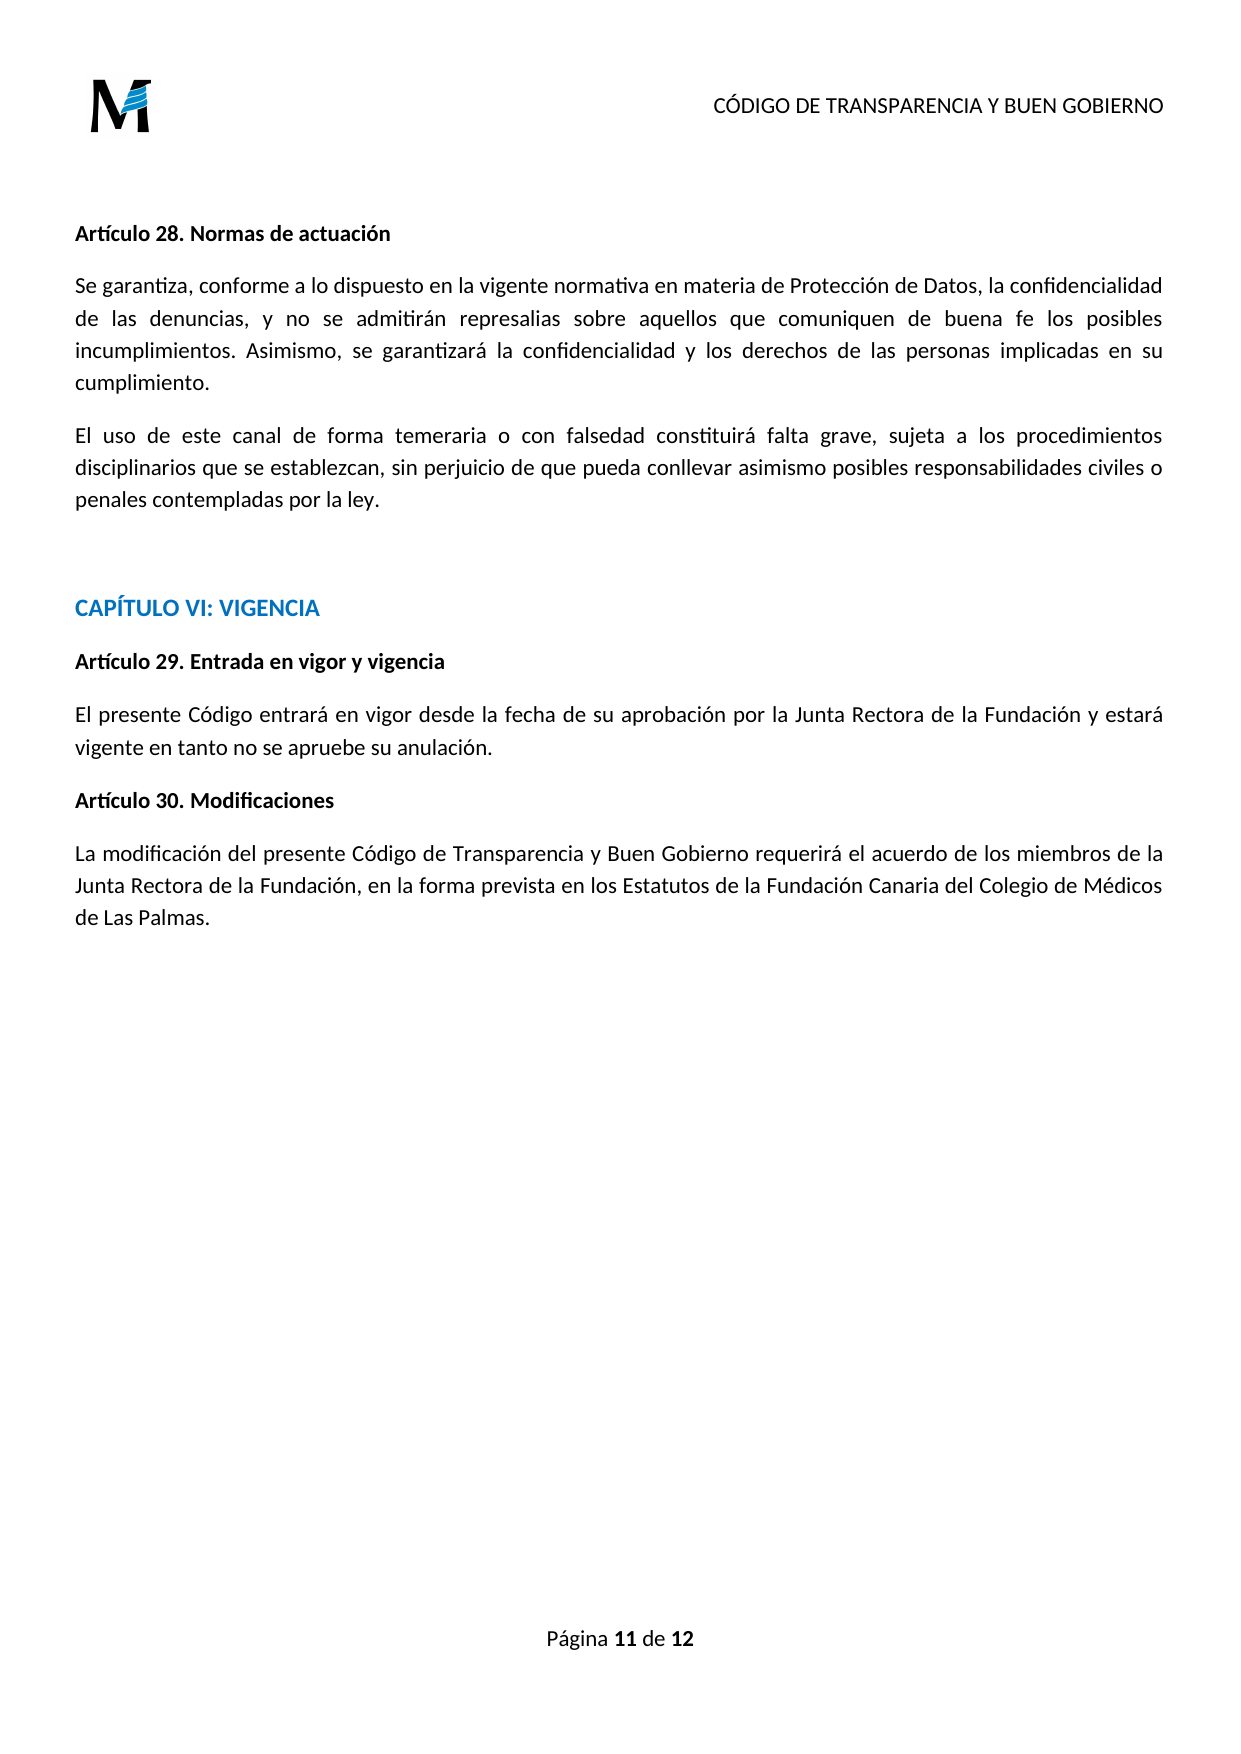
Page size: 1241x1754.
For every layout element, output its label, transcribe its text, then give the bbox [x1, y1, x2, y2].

text Artículo 30. Modificaciones [75, 786, 1165, 814]
text El presente Código entrará en vigor desde la fecha de su aprobación por la Junta Rectora de la Fundación y estará vigente en tanto no se apruebe su anulación. [75, 701, 1165, 761]
text CAPÍTULO VI: VIGENCIA [75, 592, 1165, 622]
text Artículo 29. Entrada en vigor y vigencia [75, 647, 1165, 676]
text La modificación del presente Código de Transparencia y Buen Gobierno requerirá el acuerdo de los miembros de la Junta Rectora de la Fundación, en la forma prevista en los Estatutos de la Fundación Canaria del Colegio de Médicos de Las Palmas. [75, 839, 1165, 931]
text El uso de este canal de forma temeraria o con falsedad constituirá falta grave, sujeta a los procedimientos disciplinarios que se establezcan, sin perjuicio de que pueda conllevar asimismo posibles responsabilidades civiles o penales contempladas por la ley. [75, 421, 1165, 514]
text Se garantiza, conforme a lo dispuesto en la vigente normativa en materia de Protección de Datos, la confidencialidad de las denuncias, y no se admitirán represalias sobre aquellos que comuniquen de buena fe los posibles incumplimientos. Asimismo, se garantizará la confidencialidad y los derechos de las personas implicadas en su cumplimiento. [75, 272, 1165, 396]
text Artículo 28. Normas de actuación [75, 219, 1165, 247]
